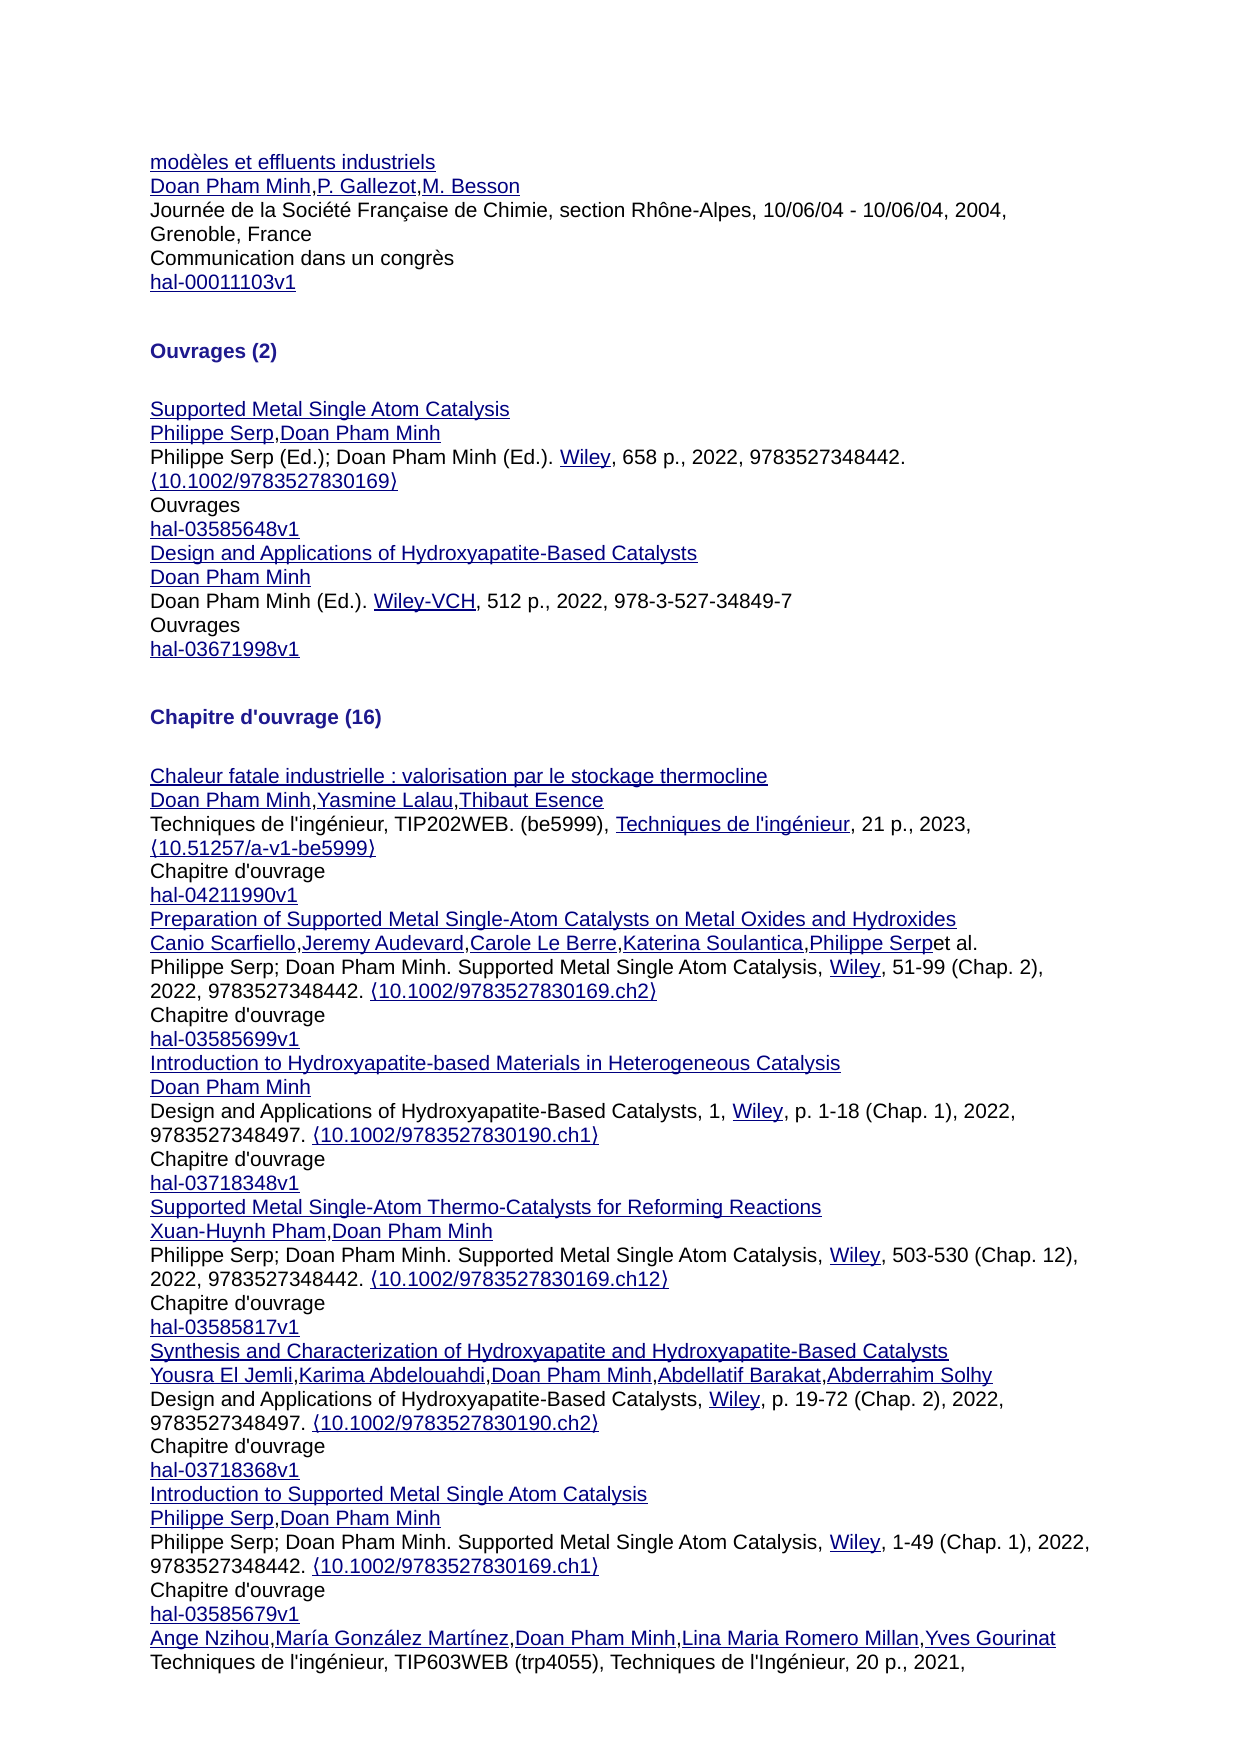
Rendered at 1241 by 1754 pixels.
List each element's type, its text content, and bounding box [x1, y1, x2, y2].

table_cell Synthesis and Characterization of Hydroxyapatite and Hydroxyapatite-Based Catalysts Yousra El Jemli,Karima Abdelouahdi,Doan Pham Minh,Abdellatif Barakat,Abderrahim Solhy Design and Applications of Hydroxyapatite‐Based Catalysts, Wiley, p. 19-72 (Chap. 2), 2022, 9783527348497. ⟨10.1002/9783527830190.ch2⟩ Chapitre d'ouvrage hal-03718368v1 [150, 1339, 1090, 1482]
table_cell Supported Metal Single-Atom Thermo-Catalysts for Reforming Reactions Xuan-Huynh Pham,Doan Pham Minh Philippe Serp; Doan Pham Minh. Supported Metal Single Atom Catalysis, Wiley, 503-530 (Chap. 12), 2022, 9783527348442. ⟨10.1002/9783527830169.ch12⟩ Chapitre d'ouvrage hal-03585817v1 [150, 1195, 1090, 1338]
table_cell Design and Applications of Hydroxyapatite-Based Catalysts Doan Pham Minh Doan Pham Minh (Ed.). Wiley-VCH, 512 p., 2022, 978-3-527-34849-7 Ouvrages hal-03671998v1 [150, 541, 1090, 660]
table_header Chaleur fatale industrielle : valorisation par le stockage thermocline Doan Pham Minh,Yasmine Lalau,Thibaut Esence Techniques de l'ingénieur, TIP202WEB. (be5999), Techniques de l'ingénieur, 21 p., 2023, ⟨10.51257/a-v1-be5999⟩ Chapitre d'ouvrage hal-04211990v1 [150, 764, 1090, 907]
table_cell Introduction to Supported Metal Single Atom Catalysis Philippe Serp,Doan Pham Minh Philippe Serp; Doan Pham Minh. Supported Metal Single Atom Catalysis, Wiley, 1-49 (Chap. 1), 2022, 9783527348442. ⟨10.1002/9783527830169.ch1⟩ Chapitre d'ouvrage hal-03585679v1 [150, 1482, 1090, 1626]
subtitle Chapitre d'ouvrage (16) [150, 705, 1090, 729]
table_cell Introduction to Hydroxyapatite-based Materials in Heterogeneous Catalysis Doan Pham Minh Design and Applications of Hydroxyapatite‐Based Catalysts, 1, Wiley, p. 1-18 (Chap. 1), 2022, 9783527348497. ⟨10.1002/9783527830190.ch1⟩ Chapitre d'ouvrage hal-03718348v1 [150, 1051, 1090, 1195]
table_cell modèles et effluents industriels Doan Pham Minh,P. Gallezot,M. Besson Journée de la Société Française de Chimie, section Rhône-Alpes, 10/06/04 - 10/06/04, 2004, Grenoble, France Communication dans un congrès hal-00011103v1 [150, 150, 1090, 294]
subtitle Ouvrages (2) [150, 338, 1090, 362]
table_cell Preparation of Supported Metal Single-Atom Catalysts on Metal Oxides and Hydroxides Canio Scarfiello,Jeremy Audevard,Carole Le Berre,Katerina Soulantica,Philippe Serpet al. Philippe Serp; Doan Pham Minh. Supported Metal Single Atom Catalysis, Wiley, 51-99 (Chap. 2), 2022, 9783527348442. ⟨10.1002/9783527830169.ch2⟩ Chapitre d'ouvrage hal-03585699v1 [150, 907, 1090, 1051]
table_header Supported Metal Single Atom Catalysis Philippe Serp,Doan Pham Minh Philippe Serp (Ed.); Doan Pham Minh (Ed.). Wiley, 658 p., 2022, 9783527348442. ⟨10.1002/9783527830169⟩ Ouvrages hal-03585648v1 [150, 397, 1090, 541]
table_cell L’hydrogène vert en aéronautique - Production Ange Nzihou,María González Martínez,Doan Pham Minh,Lina Maria Romero Millan,Yves Gourinat Techniques de l'ingénieur, TIP603WEB (trp4055), Techniques de l'Ingénieur, 20 p., 2021, ⟨10.51257/a-v1-trp4055⟩ Chapitre d'ouvrage hal-03406128v1 [150, 1626, 1090, 1674]
